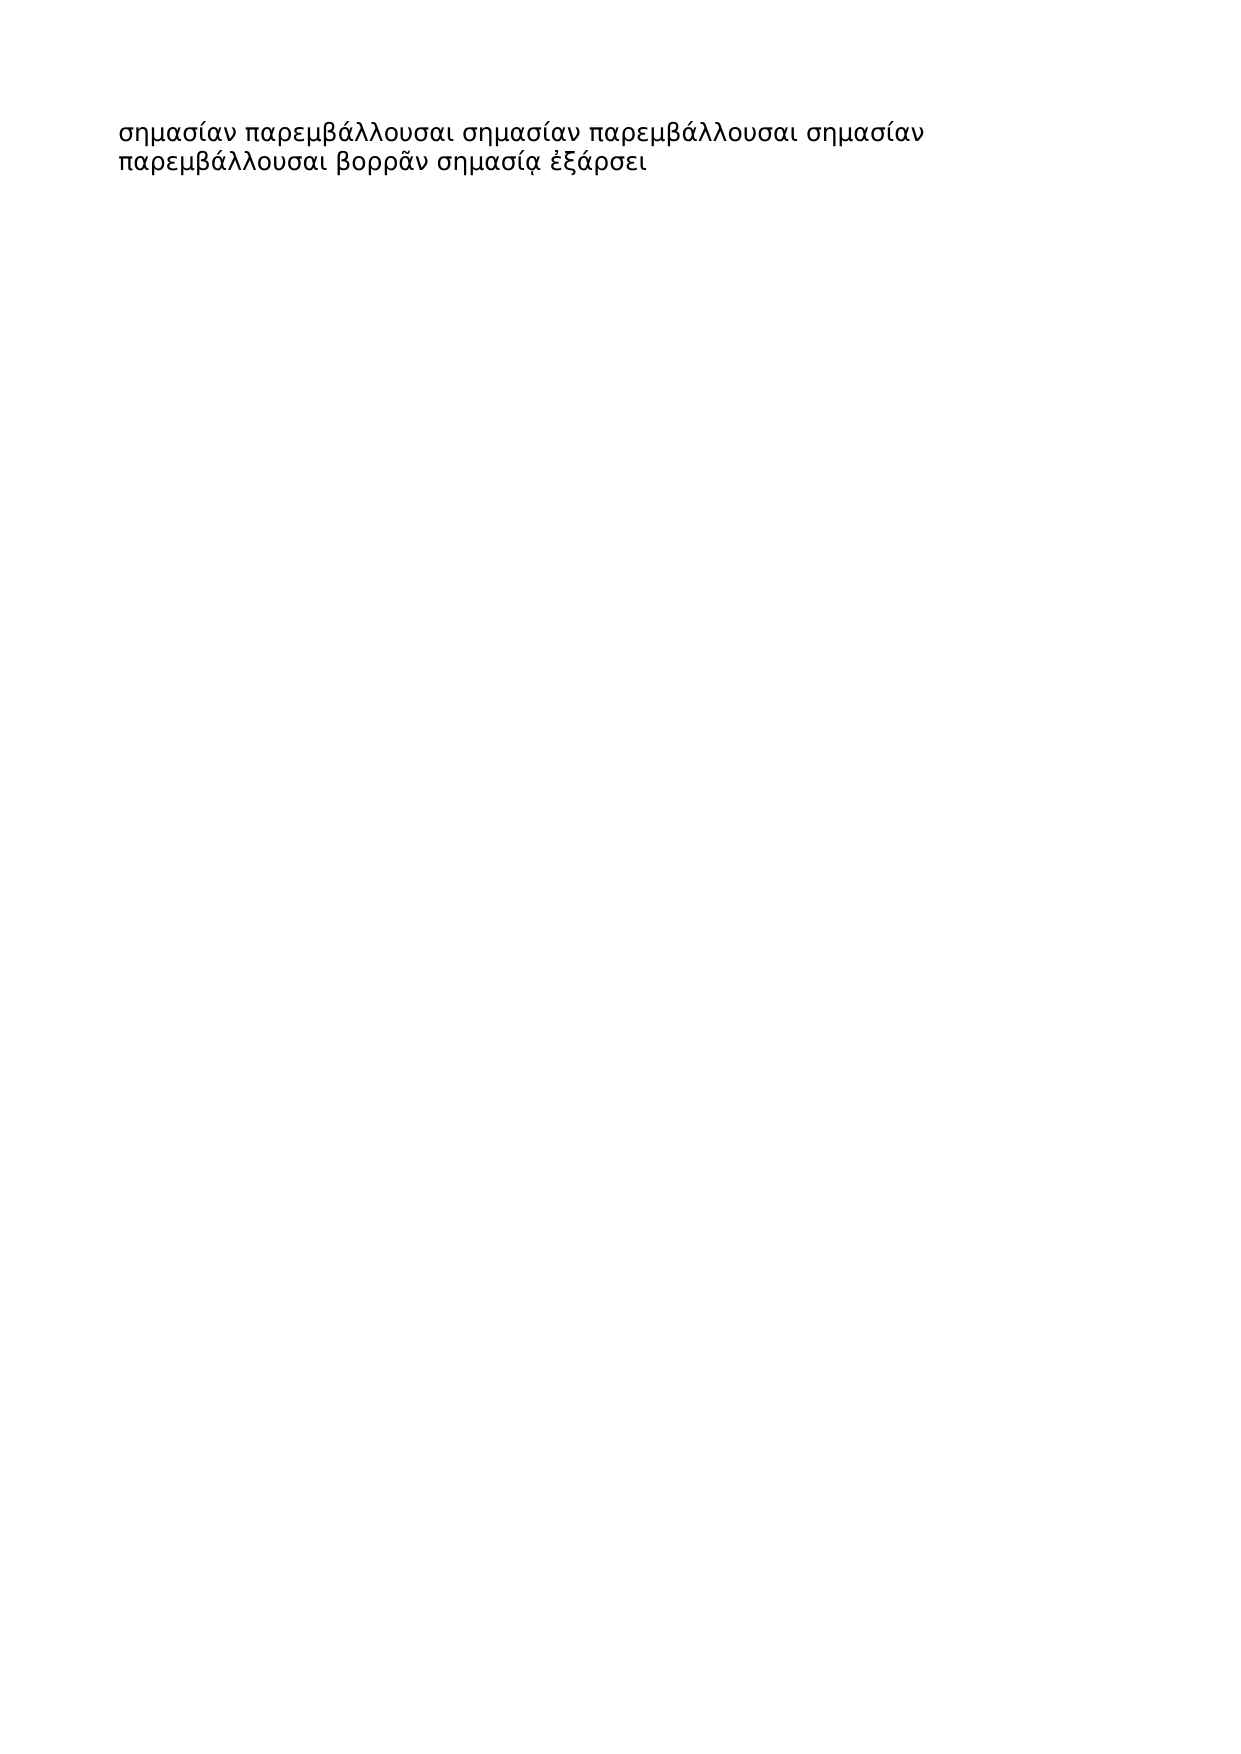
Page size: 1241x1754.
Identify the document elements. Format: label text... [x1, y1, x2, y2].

text σημασίαν παρεμβάλλουσαι σημασίαν παρεμβάλλουσαι σημασίαν παρεμβάλλουσαι βορρᾶν σημασίᾳ ἐξάρσει [118, 118, 1122, 176]
